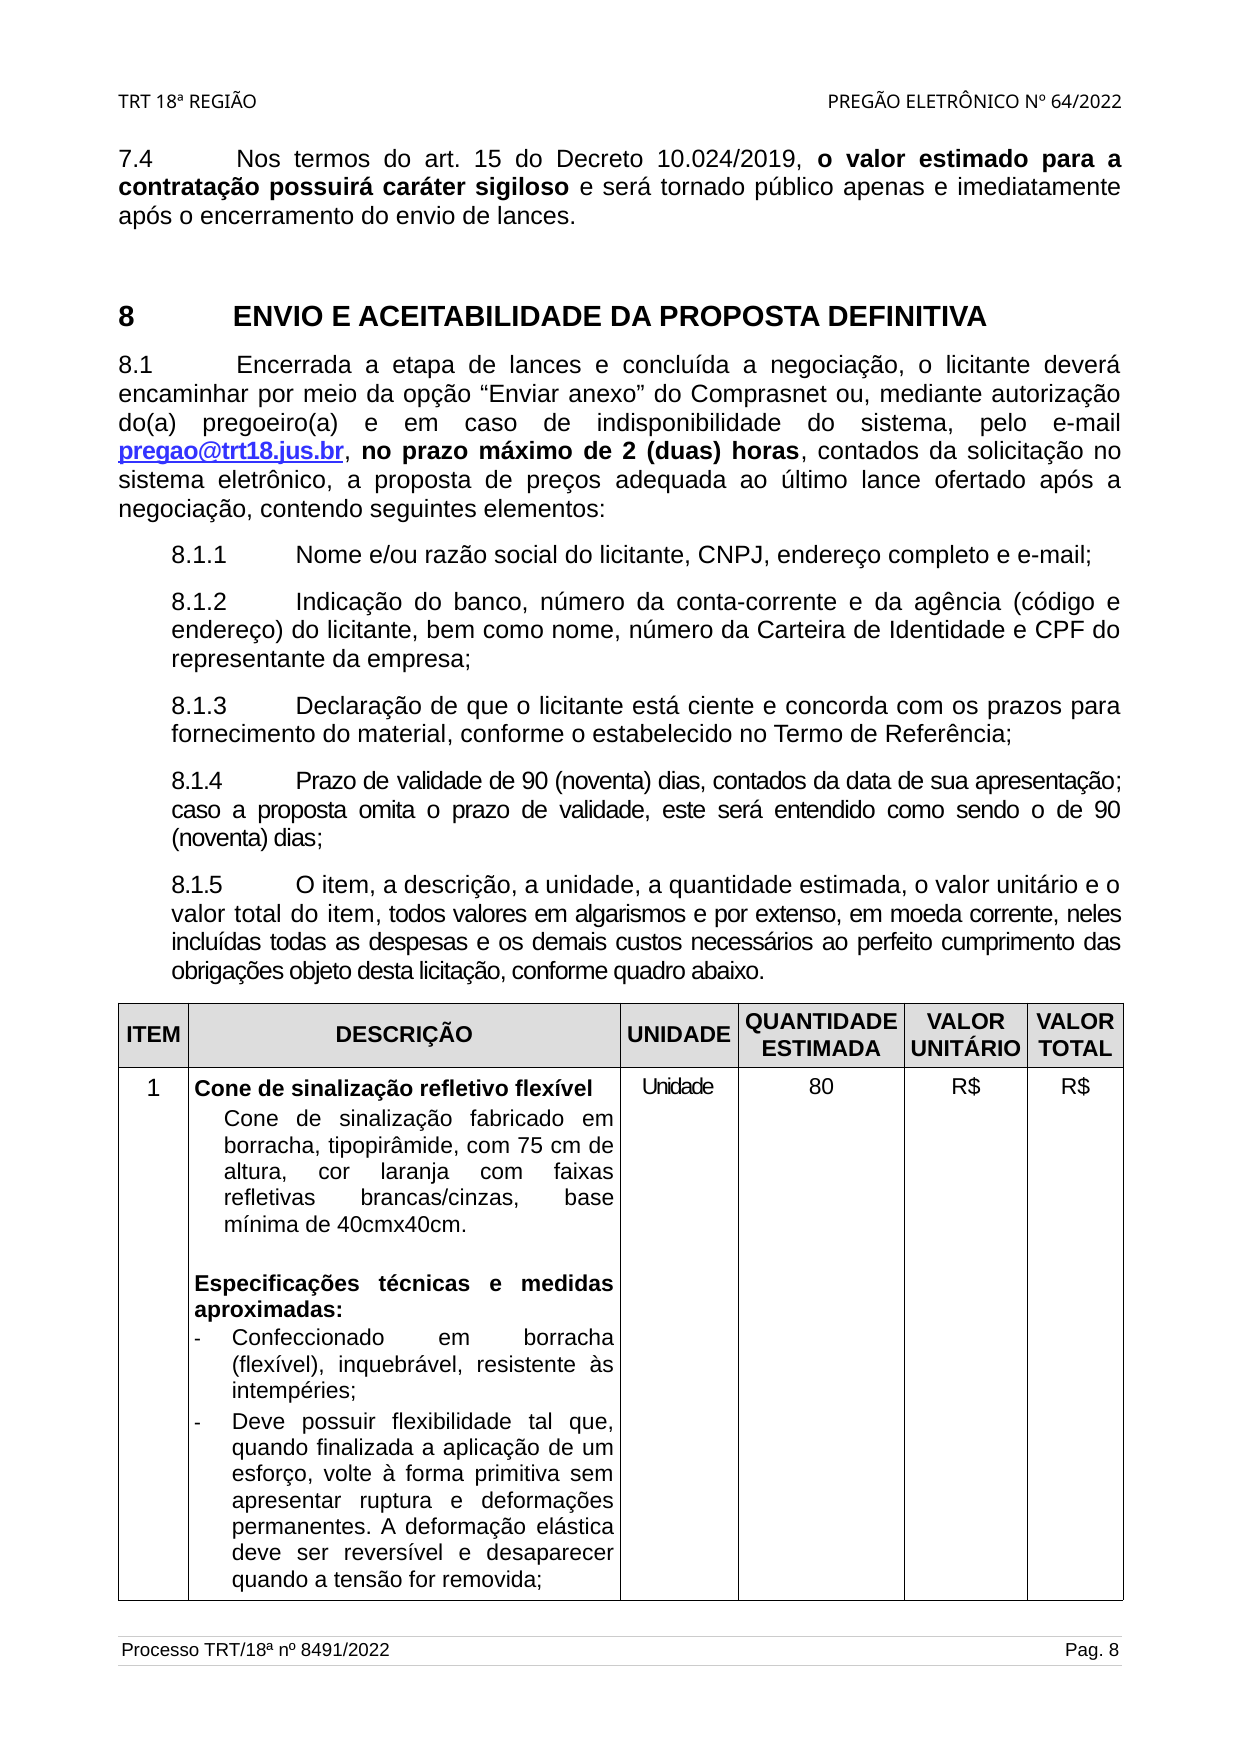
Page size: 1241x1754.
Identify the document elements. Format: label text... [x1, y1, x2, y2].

table_header UNIDADE [621, 1004, 738, 1067]
text 8.1.2 Indicação do banco, número da conta-corrente e da agência (código e endereço) do licitante, bem como nome, número da Carteira de Identidade e CPF do representante da empresa; [171, 587, 1122, 673]
table_cell 1 [119, 1068, 188, 1600]
table_header DESCRIÇÃO [189, 1004, 620, 1067]
list 8.1.4 Prazo de validade de 90 (noventa) dias, contados da data de sua apresentação; caso a proposta omita o prazo de validade, este será entendido como sendo o de 90 (noventa) dias; [171, 766, 1122, 852]
text 8 ENVIO E ACEITABILIDADE DA PROPOSTA DEFINITIVA [118, 299, 1122, 332]
table_header VALOR TOTAL [1028, 1004, 1123, 1067]
text 8.1.1 Nome e/ou razão social do licitante, CNPJ, endereço completo e e-mail; [171, 540, 1122, 569]
table_cell 80 [739, 1068, 904, 1600]
text 7.4 Nos termos do art. 15 do Decreto 10.024/2019, o valor estimado para a contratação possuirá caráter sigiloso e será tornado público apenas e imediatamente após o encerramento do envio de lances. [118, 143, 1122, 230]
table_cell Cone de sinalização refletivo flexível Cone de sinalização fabricado em borracha, tipopirâmide, com 75 cm de altura, cor laranja com faixas refletivas brancas/cinzas, base mínima de 40cmx40cm. Especificações técnicas e medidas aproximadas: Confeccionado em borracha (flexível), inquebrável, resistente às intempéries; Deve possuir flexibilidade tal que, quando finalizada a aplicação de um esforço, volte à forma primitiva sem apresentar ruptura e deformações permanentes. A deformação elástica deve ser reversível e desaparecer quando a tensão for removida; Deve ser constituído de uma única peça; Altura aproximada de 75cm; Peso entre 3kg a 4kg; Deve ser predominantemente laranja com duas faixas retro refletivas, brancas/cinzas, autoadesivas, flexíveis, mínima de 10 cm de largura cada. As faixas retrorefletivas devem ter refletividade de no mínimo 250 candelas; Logo abaixo da faixa refletiva superior, deve ter a gravação de inscrição TRT18 – Polícia Judicial (cor cinza código - PANTONE P173-1C), de forma indelével com aproximadamente 8 cm de largura por 6 cm de altura; Deve possuir fendas para inserção de fita zebrada e adaptável a placa pronta; As especificações dos materiais do cone devem atender às exigências contidas na NBR 15071 e anexo II do CTB. [189, 1068, 620, 1600]
text 8.1 Encerrada a etapa de lances e concluída a negociação, o licitante deverá encaminhar por meio da opção “Enviar anexo” do Comprasnet ou, mediante autorização do(a) pregoeiro(a) e em caso de indisponibilidade do sistema, pelo e-mail pregao@trt18.jus.br, no prazo máximo de 2 (duas) horas, contados da solicitação no sistema eletrônico, a proposta de preços adequada ao último lance ofertado após a negociação, contendo seguintes elementos: [118, 350, 1122, 522]
table_cell R$ [1028, 1068, 1123, 1600]
table_cell Unidade [621, 1068, 738, 1600]
text 8.1.3 Declaração de que o licitante está ciente e concorda com os prazos para fornecimento do material, conforme o estabelecido no Termo de Referência; [171, 691, 1122, 748]
table_header QUANTIDADE ESTIMADA [739, 1004, 904, 1067]
list 8.1.5 O item, a descrição, a unidade, a quantidade estimada, o valor unitário e o valor total do item, todos valores em algarismos e por extenso, em moeda corrente, neles incluídas todas as despesas e os demais custos necessários ao perfeito cumprimento das obrigações objeto desta licitação, conforme quadro abaixo. [171, 870, 1122, 985]
table_header VALOR UNITÁRIO [905, 1004, 1027, 1067]
table_cell R$ [905, 1068, 1027, 1600]
table_header ITEM [119, 1004, 188, 1067]
